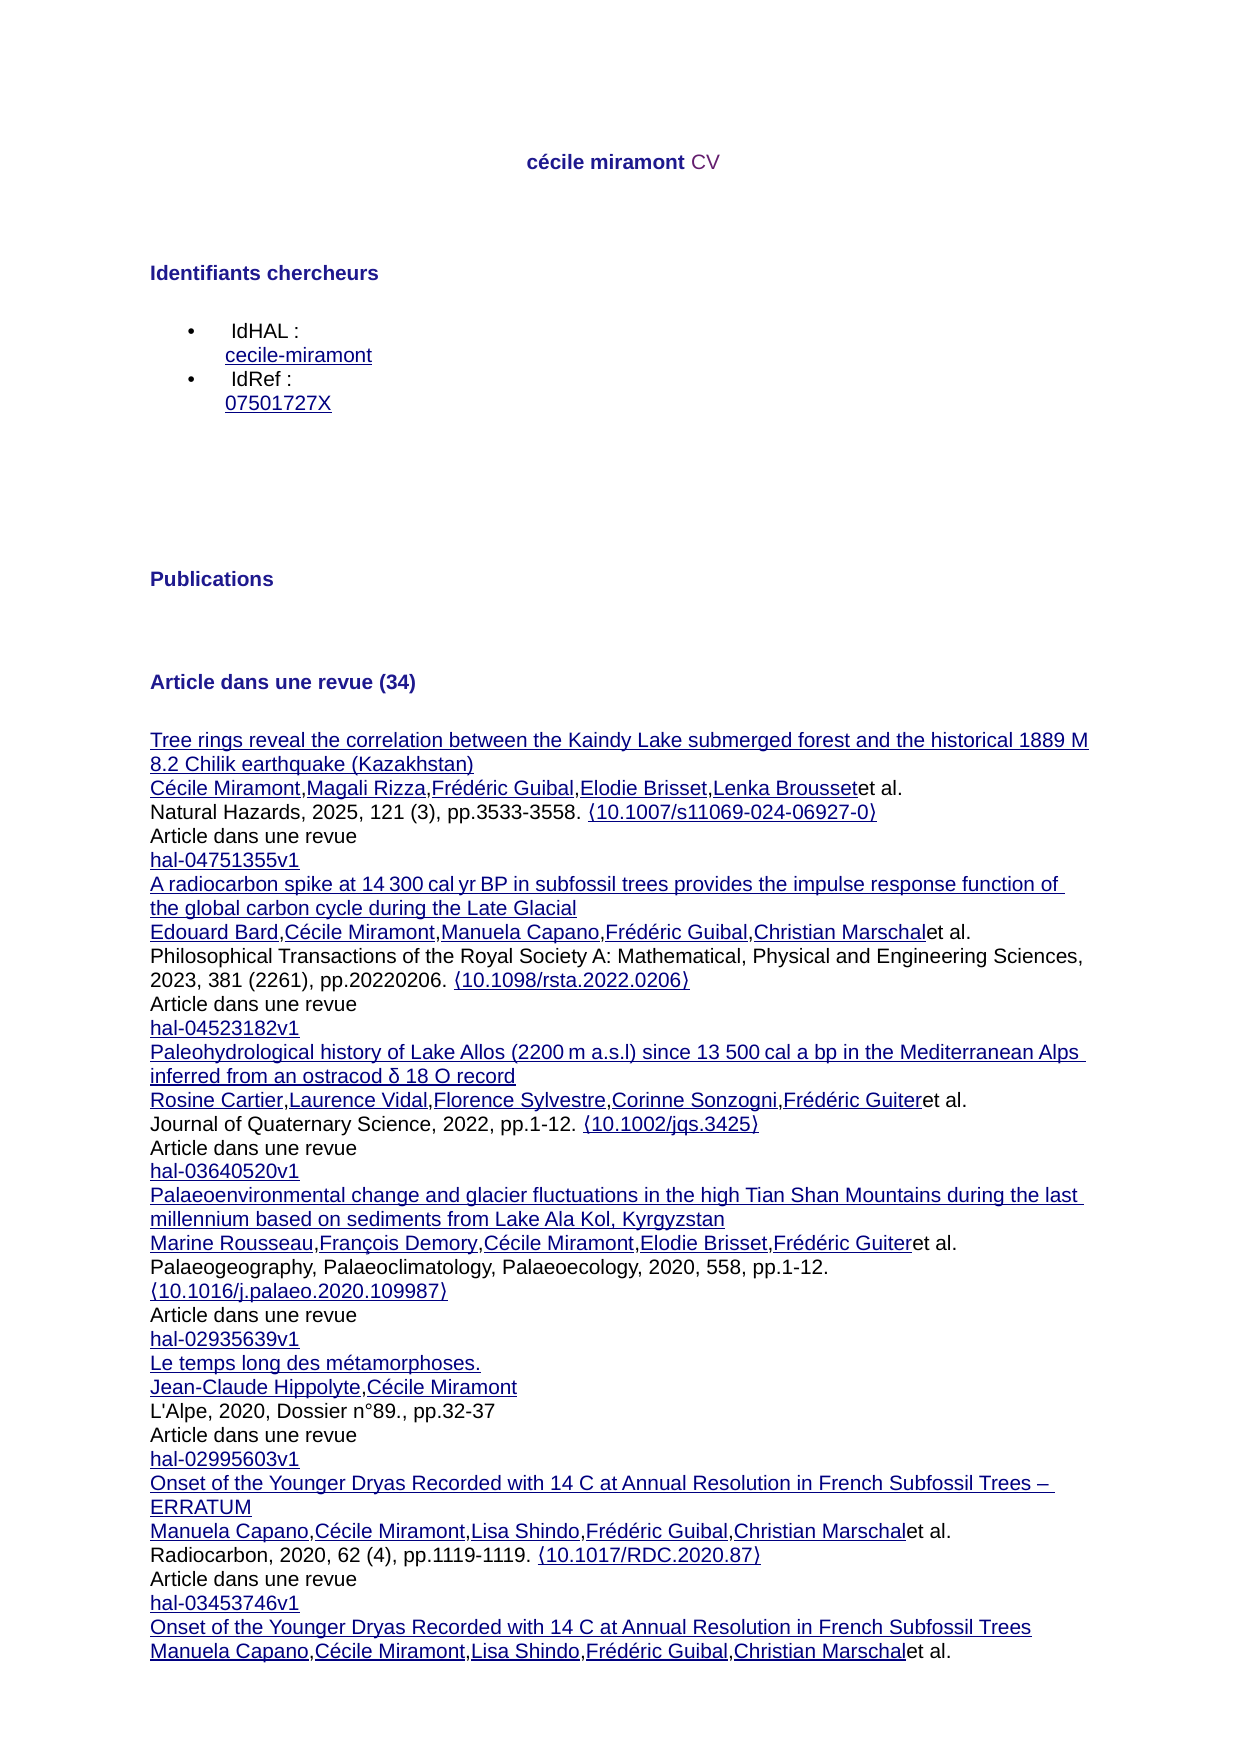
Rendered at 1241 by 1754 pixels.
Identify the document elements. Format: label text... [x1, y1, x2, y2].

subtitle Publications [150, 567, 1090, 591]
list 07501727X [187, 391, 1090, 414]
table_cell Palaeoenvironmental change and glacier fluctuations in the high Tian Shan Mountains during the last millennium based on sediments from Lake Ala Kol, Kyrgyzstan Marine Rousseau,François Demory,Cécile Miramont,Elodie Brisset,Frédéric Guiteret al. Palaeogeography, Palaeoclimatology, Palaeoecology, 2020, 558, pp.1-12. ⟨10.1016/j.palaeo.2020.109987⟩ Article dans une revue hal-02935639v1 [150, 1183, 1090, 1351]
table_header Tree rings reveal the correlation between the Kaindy Lake submerged forest and the historical 1889 M 8.2 Chilik earthquake (Kazakhstan) Cécile Miramont,Magali Rizza,Frédéric Guibal,Elodie Brisset,Lenka Broussetet al. Natural Hazards, 2025, 121 (3), pp.3533-3558. ⟨10.1007/s11069-024-06927-0⟩ Article dans une revue hal-04751355v1 [150, 728, 1090, 872]
subtitle cécile miramont CV [150, 150, 1090, 174]
subtitle Article dans une revue (34) [150, 670, 1090, 694]
table_cell Onset of the Younger Dryas Recorded with 14 C at Annual Resolution in French Subfossil Trees Manuela Capano,Cécile Miramont,Lisa Shindo,Frédéric Guibal,Christian Marschalet al. [150, 1615, 1090, 1662]
table_cell Onset of the Younger Dryas Recorded with 14 C at Annual Resolution in French Subfossil Trees – ERRATUM Manuela Capano,Cécile Miramont,Lisa Shindo,Frédéric Guibal,Christian Marschalet al. Radiocarbon, 2020, 62 (4), pp.1119-1119. ⟨10.1017/RDC.2020.87⟩ Article dans une revue hal-03453746v1 [150, 1471, 1090, 1614]
table_cell Paleohydrological history of Lake Allos (2200 m a.s.l) since 13 500 cal a bp in the Mediterranean Alps inferred from an ostracod δ 18 O record Rosine Cartier,Laurence Vidal,Florence Sylvestre,Corinne Sonzogni,Frédéric Guiteret al. Journal of Quaternary Science, 2022, pp.1-12. ⟨10.1002/jqs.3425⟩ Article dans une revue hal-03640520v1 [150, 1040, 1090, 1183]
list cecile-miramont [187, 343, 1090, 367]
list IdHAL : [187, 319, 1090, 343]
list IdRef : [187, 367, 1090, 391]
subtitle Identifiants chercheurs [150, 260, 1090, 284]
table_cell Le temps long des métamorphoses. Jean-Claude Hippolyte,Cécile Miramont L'Alpe, 2020, Dossier n°89., pp.32-37 Article dans une revue hal-02995603v1 [150, 1351, 1090, 1471]
table_cell A radiocarbon spike at 14 300 cal yr BP in subfossil trees provides the impulse response function of the global carbon cycle during the Late Glacial Edouard Bard,Cécile Miramont,Manuela Capano,Frédéric Guibal,Christian Marschalet al. Philosophical Transactions of the Royal Society A: Mathematical, Physical and Engineering Sciences, 2023, 381 (2261), pp.20220206. ⟨10.1098/rsta.2022.0206⟩ Article dans une revue hal-04523182v1 [150, 872, 1090, 1039]
